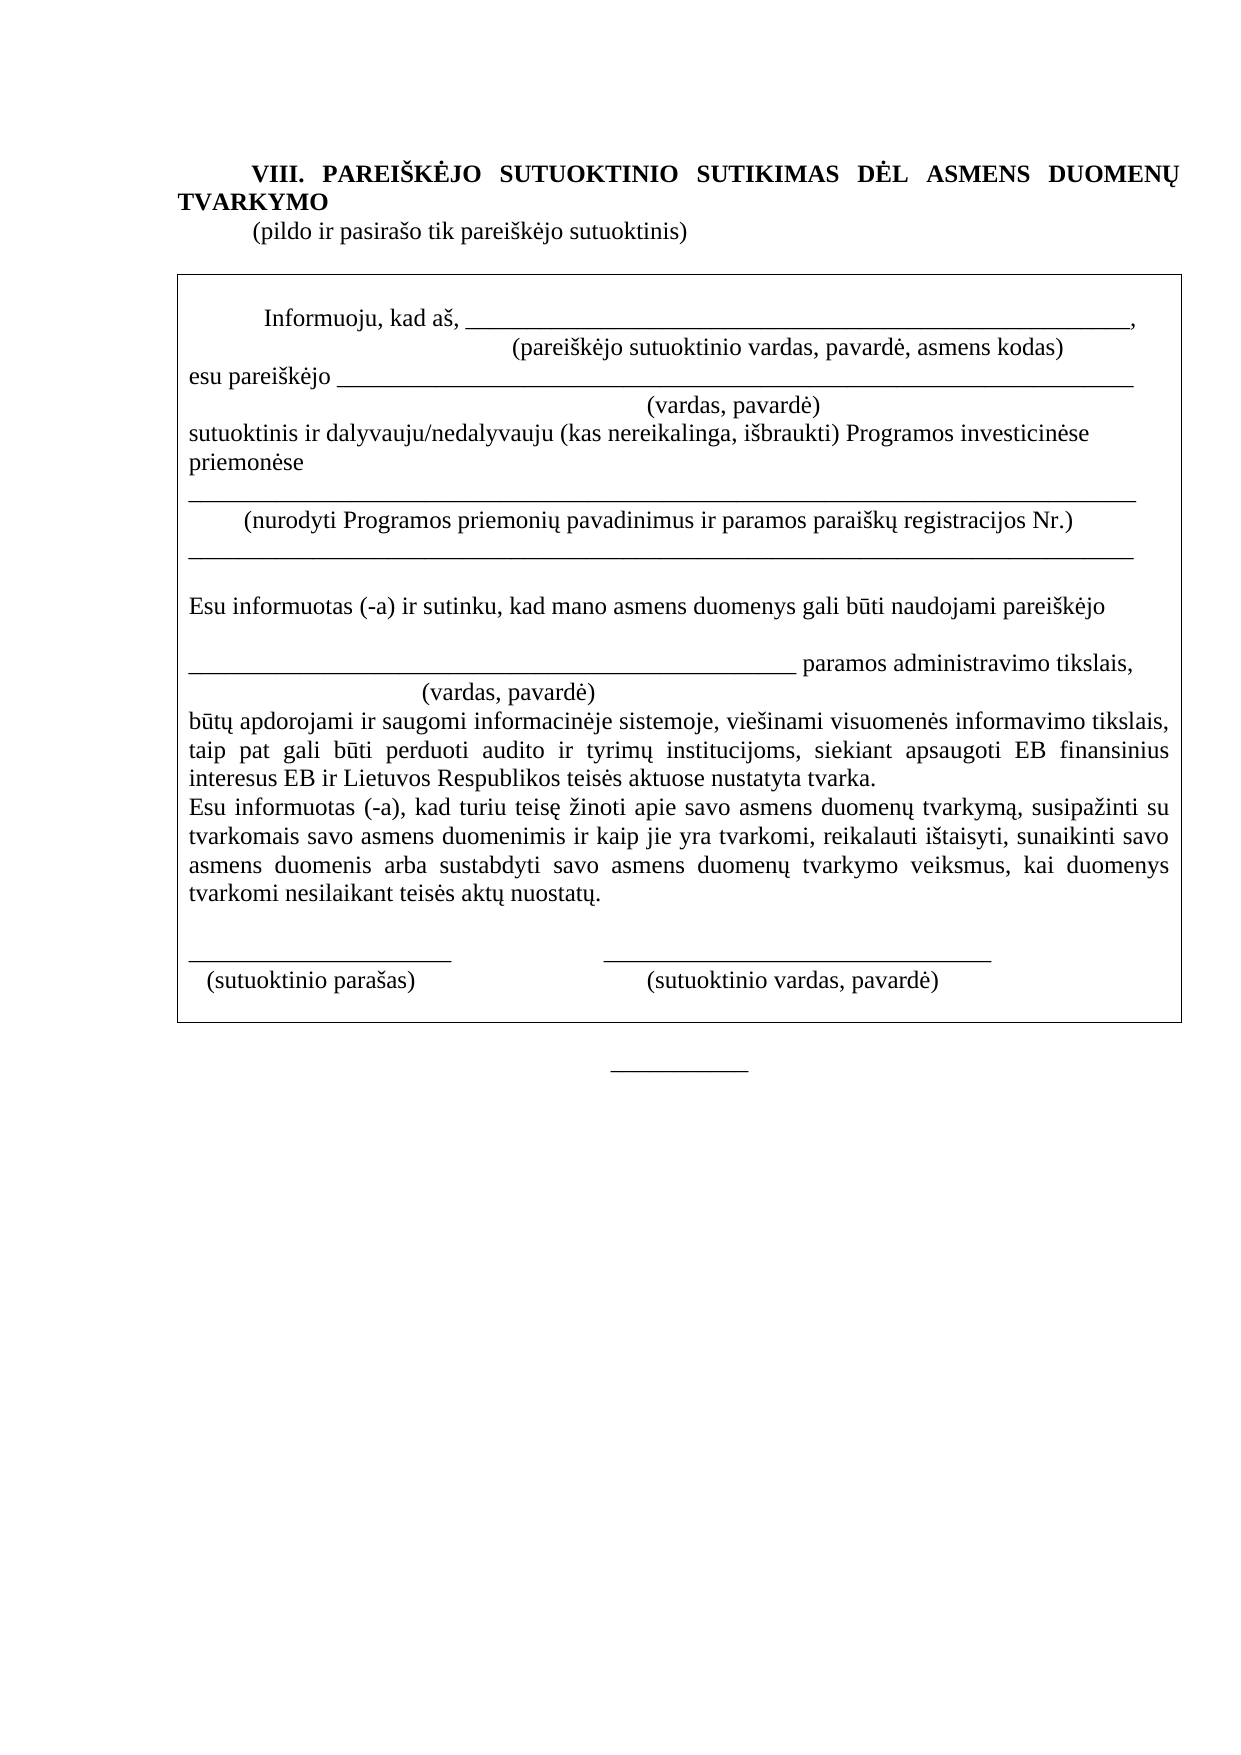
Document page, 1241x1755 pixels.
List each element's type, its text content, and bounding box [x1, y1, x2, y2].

text VIII. PAREIŠKĖJO SUTUOKTINIO SUTIKIMAS DĖL ASMENS DUOMENŲ TVARKYMO (pildo ir pasirašo tik pareiškėjo sutuoktinis) [177, 159, 1181, 245]
text ___________ [177, 1046, 1181, 1075]
table_header Informuoju, kad aš, , (pareiškėjo sutuoktinio vardas, pavardė, asmens kodas) esu pareiškėjo (vardas, pavardė) sutuoktinis ir dalyvauju/nedalyvauju (kas nereikalinga, išbraukti) Programos investicinėse priemonėse (nurodyti Programos priemonių pavadinimus ir paramos paraiškų registracijos Nr.) Esu informuotas (-a) ir sutinku, kad mano asmens duomenys gali būti naudojami pareiškėjo paramos administravimo tikslais, (vardas, pavardė) būtų apdorojami ir saugomi informacinėje sistemoje, viešinami visuomenės informavimo tikslais, taip pat gali būti perduoti audito ir tyrimų institucijoms, siekiant apsaugoti EB finansinius interesus EB ir Lietuvos Respublikos teisės aktuose nustatyta tvarka. Esu informuotas (-a), kad turiu teisę žinoti apie savo asmens duomenų tvarkymą, susipažinti su tvarkomais savo asmens duomenimis ir kaip jie yra tvarkomi, reikalauti ištaisyti, sunaikinti savo asmens duomenis arba sustabdyti savo asmens duomenų tvarkymo veiksmus, kai duomenys tvarkomi nesilaikant teisės aktų nuostatų. _____________________ _______________________________ (sutuoktinio parašas) (sutuoktinio vardas, pavardė) [178, 275, 1181, 1022]
